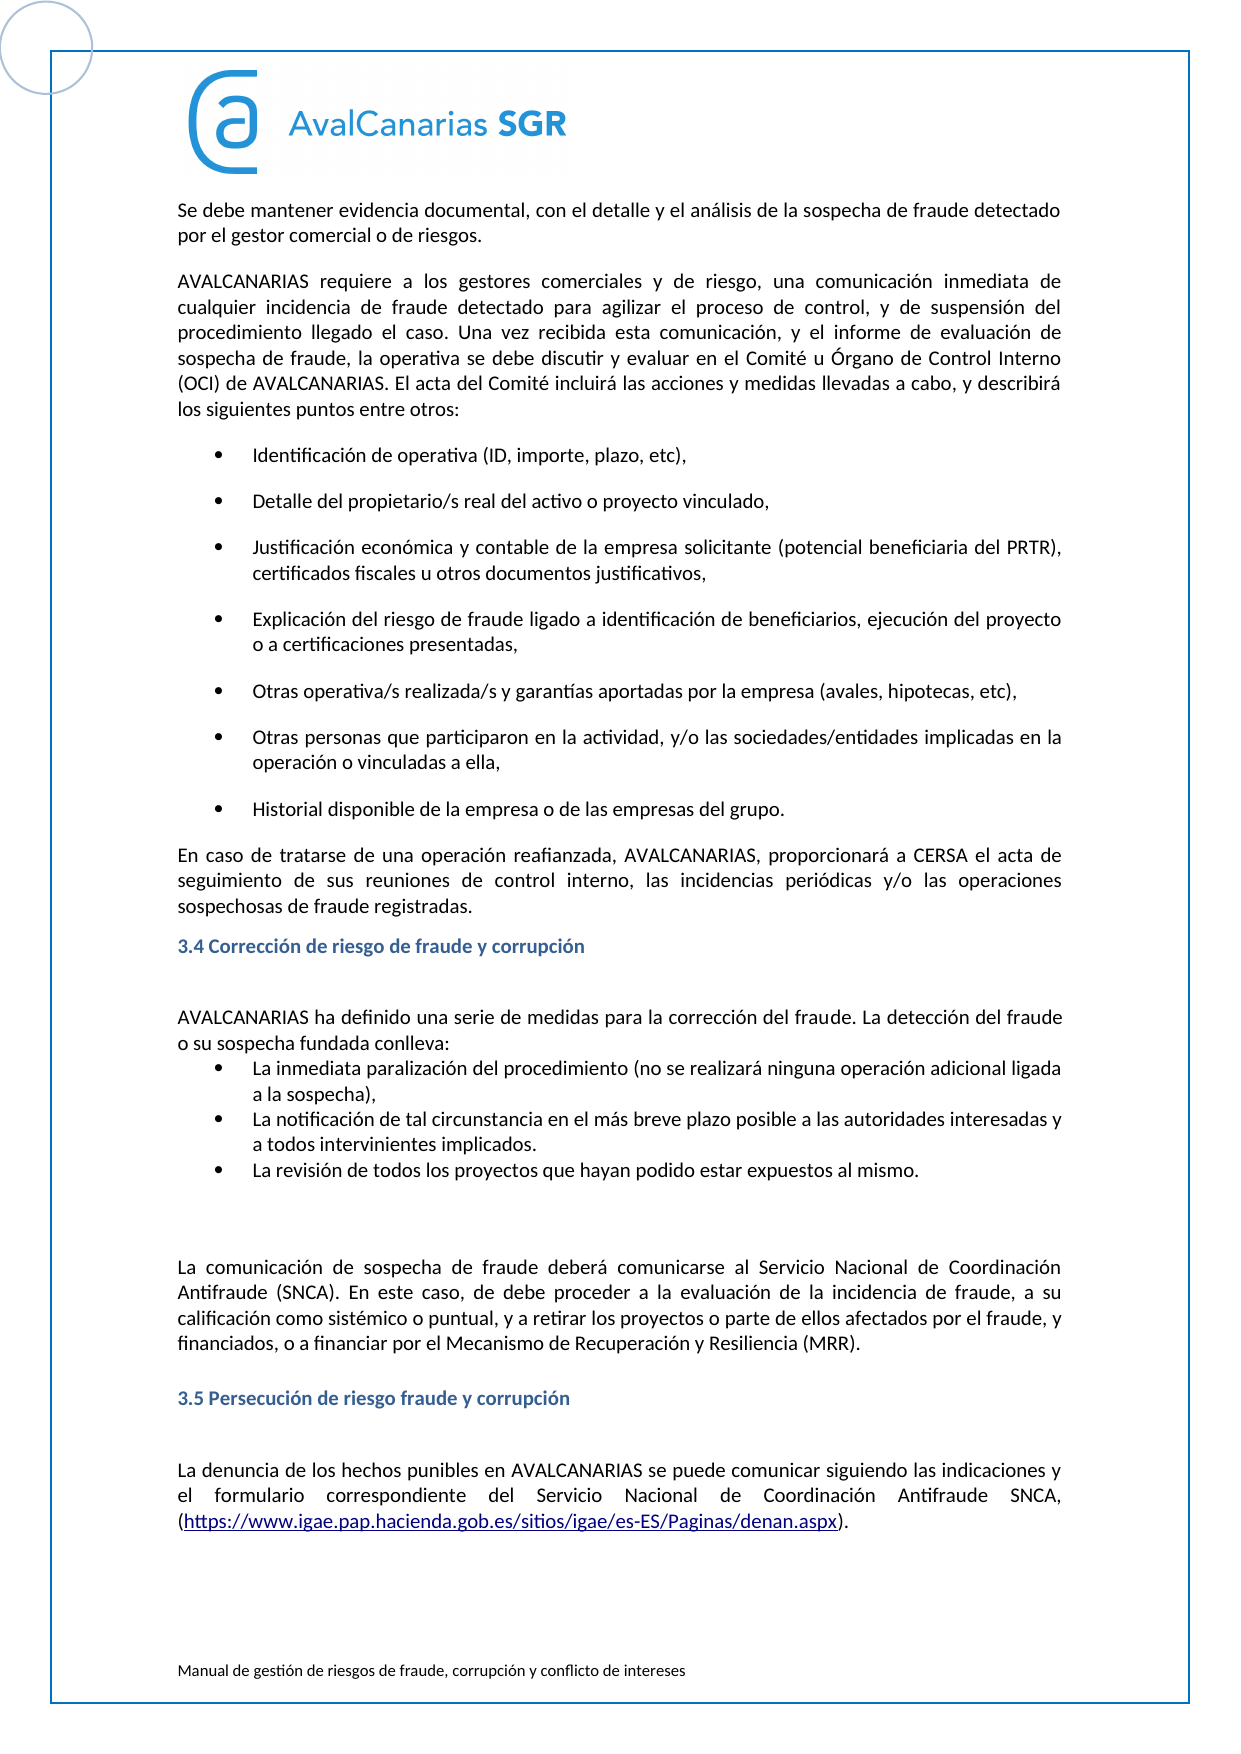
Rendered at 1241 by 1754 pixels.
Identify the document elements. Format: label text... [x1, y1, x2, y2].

text La denuncia de los hechos punibles en AVALCANARIAS se puede comunicar siguiendo las indicaciones y el formulario correspondiente del Servicio Nacional de Coordinación Antifraude SNCA, (https://www.igae.pap.hacienda.gob.es/sitios/igae/es-ES/Paginas/denan.aspx). [177, 1457, 1063, 1533]
text AVALCANARIAS ha definido una serie de medidas para la corrección del fraude. La detección del fraude o su sospecha fundada conlleva: [177, 1004, 1063, 1055]
text Se debe mantener evidencia documental, con el detalle y el análisis de la sospecha de fraude detectado por el gestor comercial o de riesgos. [177, 197, 1063, 248]
list Identificación de operativa (ID, importe, plazo, etc), [215, 442, 1063, 467]
list Otras operativa/s realizada/s y garantías aportadas por la empresa (avales, hipotecas, etc), [215, 678, 1063, 703]
list Justificación económica y contable de la empresa solicitante (potencial beneficiaria del PRTR), certificados fiscales u otros documentos justificativos, [215, 534, 1063, 585]
subtitle 3.4 Corrección de riesgo de fraude y corrupción [177, 933, 1063, 958]
text En caso de tratarse de una operación reafianzada, AVALCANARIAS, proporcionará a CERSA el acta de seguimiento de sus reuniones de control interno, las incidencias periódicas y/o las operaciones sospechosas de fraude registradas. [177, 842, 1063, 918]
list Detalle del propietario/s real del activo o proyecto vinculado, [215, 488, 1063, 514]
list Otras personas que participaron en la actividad, y/o las sociedades/entidades implicadas en la operación o vinculadas a ella, [215, 724, 1063, 775]
list La revisión de todos los proyectos que hayan podido estar expuestos al mismo. [215, 1157, 1063, 1182]
list La inmediata paralización del procedimiento (no se realizará ninguna operación adicional ligada a la sospecha), [215, 1055, 1063, 1106]
subtitle 3.5 Persecución de riesgo fraude y corrupción [177, 1385, 1063, 1411]
list Explicación del riesgo de fraude ligado a identificación de beneficiarios, ejecución del proyecto o a certificaciones presentadas, [215, 606, 1063, 657]
text AVALCANARIAS requiere a los gestores comerciales y de riesgo, una comunicación inmediata de cualquier incidencia de fraude detectado para agilizar el proceso de control, y de suspensión del procedimiento llegado el caso. Una vez recibida esta comunicación, y el informe de evaluación de sospecha de fraude, la operativa se debe discutir y evaluar en el Comité u Órgano de Control Interno (OCI) de AVALCANARIAS. El acta del Comité incluirá las acciones y medidas llevadas a cabo, y describirá los siguientes puntos entre otros: [177, 269, 1063, 421]
list La notificación de tal circunstancia en el más breve plazo posible a las autoridades interesadas y a todos intervinientes implicados. [215, 1106, 1063, 1157]
list Historial disponible de la empresa o de las empresas del grupo. [215, 796, 1063, 821]
text La comunicación de sospecha de fraude deberá comunicarse al Servicio Nacional de Coordinación Antifraude (SNCA). En este caso, de debe proceder a la evaluación de la incidencia de fraude, a su calificación como sistémico o puntual, y a retirar los proyectos o parte de ellos afectados por el fraude, y financiados, o a financiar por el Mecanismo de Recuperación y Resiliencia (MRR). [177, 1254, 1063, 1356]
